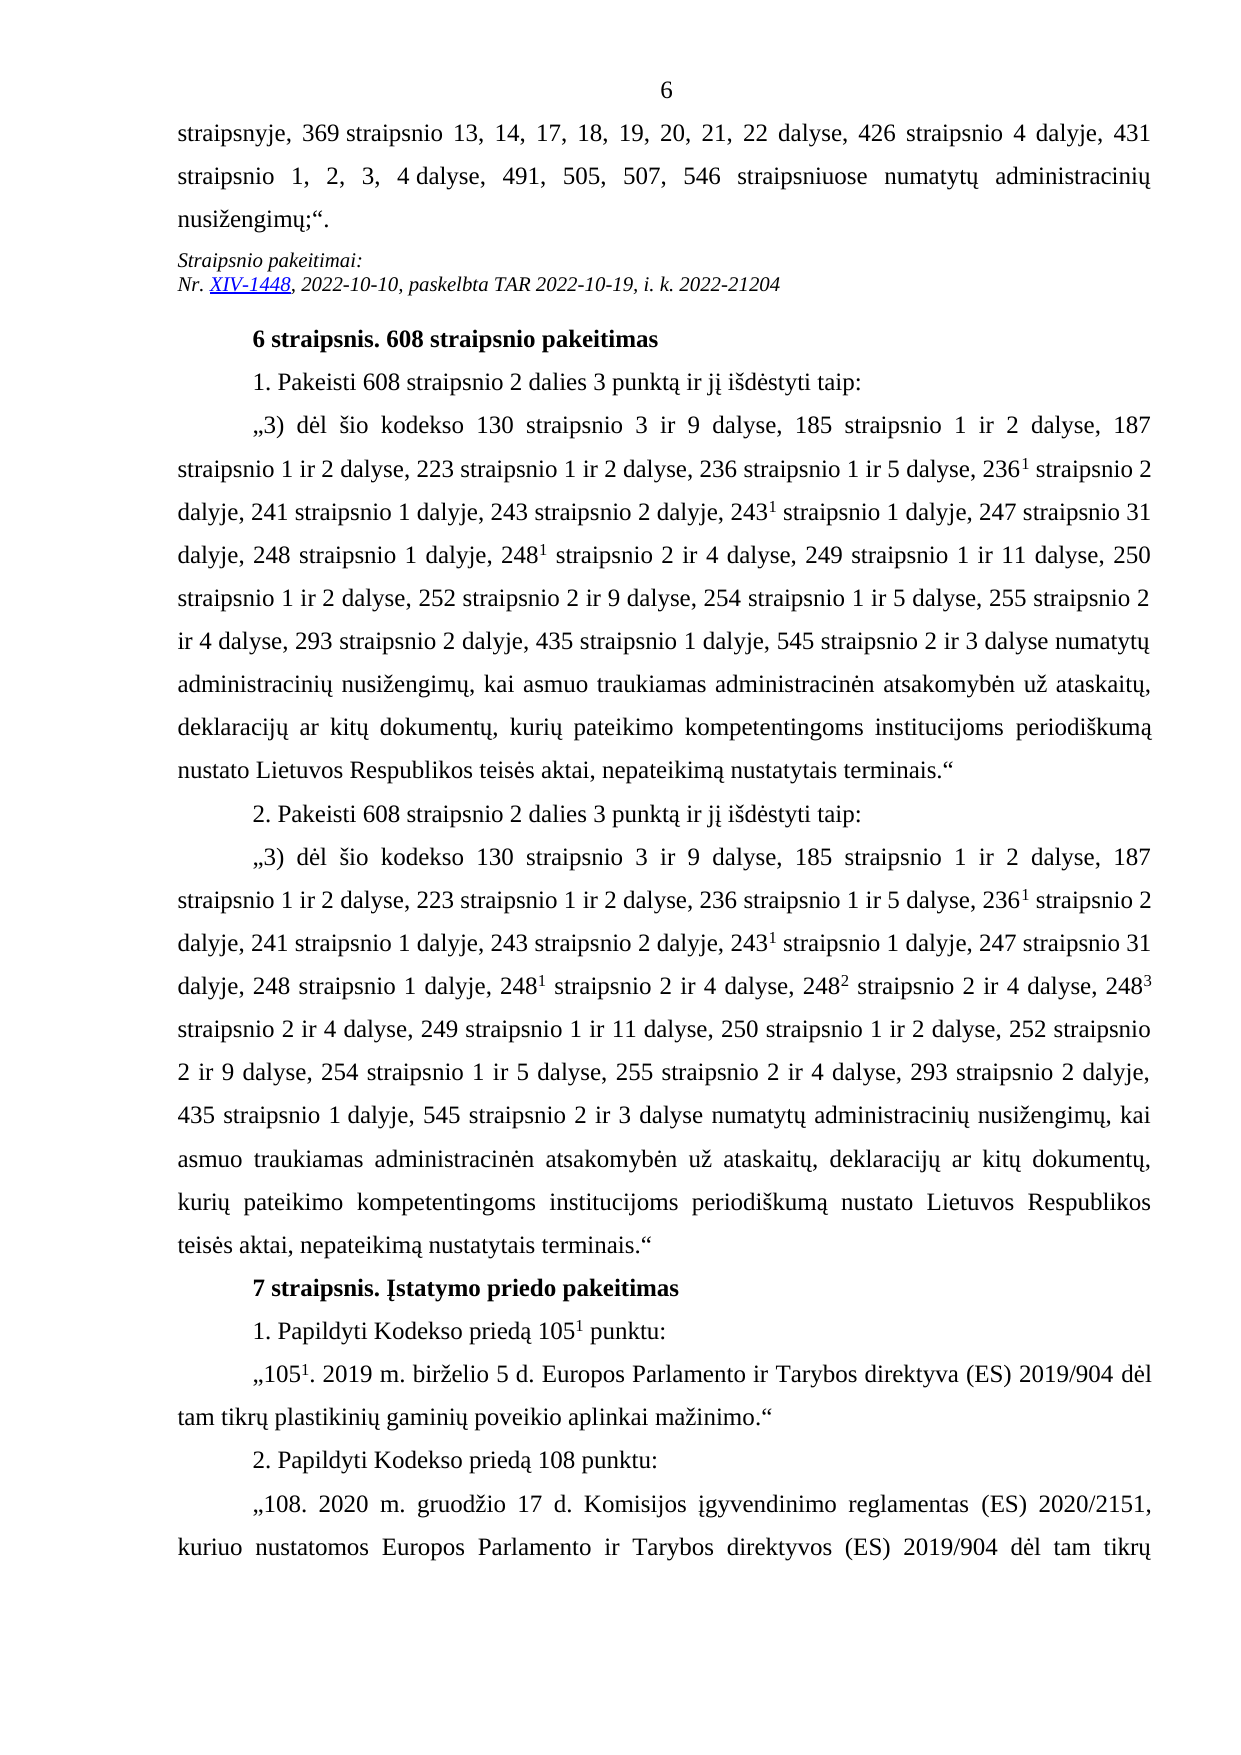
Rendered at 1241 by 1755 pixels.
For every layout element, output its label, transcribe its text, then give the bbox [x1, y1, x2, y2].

text Straipsnio pakeitimai: [177, 247, 1152, 272]
text „3) dėl šio kodekso 130 straipsnio 3 ir 9 dalyse, 185 straipsnio 1 ir 2 dalyse, 187 straipsnio 1 ir 2 dalyse, 223 straipsnio 1 ir 2 dalyse, 236 straipsnio 1 ir 5 dalyse, 2361 straipsnio 2 dalyje, 241 straipsnio 1 dalyje, 243 straipsnio 2 dalyje, 2431 straipsnio 1 dalyje, 247 straipsnio 31 dalyje, 248 straipsnio 1 dalyje, 2481 straipsnio 2 ir 4 dalyse, 2482 straipsnio 2 ir 4 dalyse, 2483 straipsnio 2 ir 4 dalyse, 249 straipsnio 1 ir 11 dalyse, 250 straipsnio 1 ir 2 dalyse, 252 straipsnio 2 ir 9 dalyse, 254 straipsnio 1 ir 5 dalyse, 255 straipsnio 2 ir 4 dalyse, 293 straipsnio 2 dalyje, 435 straipsnio 1 dalyje, 545 straipsnio 2 ir 3 dalyse numatytų administracinių nusižengimų, kai asmuo traukiamas administracinėn atsakomybėn už ataskaitų, deklaracijų ar kitų dokumentų, kurių pateikimo kompetentingoms institucijoms periodiškumą nustato Lietuvos Respublikos teisės aktai, nepateikimą nustatytais terminais.“ [177, 842, 1152, 1259]
text Nr. XIV-1448, 2022-10-10, paskelbta TAR 2022-10-19, i. k. 2022-21204 [177, 272, 1152, 296]
text 2. Pakeisti 608 straipsnio 2 dalies 3 punktą ir jį išdėstyti taip: [177, 799, 1152, 827]
text „1051. 2019 m. birželio 5 d. Europos Parlamento ir Tarybos direktyva (ES) 2019/904 dėl tam tikrų plastikinių gaminių poveikio aplinkai mažinimo.“ [177, 1359, 1152, 1431]
text 2. Papildyti Kodekso priedą 108 punktu: [177, 1446, 1152, 1474]
text 1. Pakeisti 608 straipsnio 2 dalies 3 punktą ir jį išdėstyti taip: [177, 367, 1152, 396]
text straipsnyje, 369 straipsnio 13, 14, 17, 18, 19, 20, 21, 22 dalyse, 426 straipsnio 4 dalyje, 431 straipsnio 1, 2, 3, 4 dalyse, 491, 505, 507, 546 straipsniuose numatytų administracinių nusižengimų;“. [177, 118, 1152, 233]
text 6 straipsnis. 608 straipsnio pakeitimas [177, 324, 1152, 353]
text 7 straipsnis. Įstatymo priedo pakeitimas [177, 1273, 1152, 1302]
text „108. 2020 m. gruodžio 17 d. Komisijos įgyvendinimo reglamentas (ES) 2020/2151, kuriuo nustatomos Europos Parlamento ir Tarybos direktyvos (ES) 2019/904 dėl tam tikrų [177, 1489, 1152, 1561]
text „3) dėl šio kodekso 130 straipsnio 3 ir 9 dalyse, 185 straipsnio 1 ir 2 dalyse, 187 straipsnio 1 ir 2 dalyse, 223 straipsnio 1 ir 2 dalyse, 236 straipsnio 1 ir 5 dalyse, 2361 straipsnio 2 dalyje, 241 straipsnio 1 dalyje, 243 straipsnio 2 dalyje, 2431 straipsnio 1 dalyje, 247 straipsnio 31 dalyje, 248 straipsnio 1 dalyje, 2481 straipsnio 2 ir 4 dalyse, 249 straipsnio 1 ir 11 dalyse, 250 straipsnio 1 ir 2 dalyse, 252 straipsnio 2 ir 9 dalyse, 254 straipsnio 1 ir 5 dalyse, 255 straipsnio 2 ir 4 dalyse, 293 straipsnio 2 dalyje, 435 straipsnio 1 dalyje, 545 straipsnio 2 ir 3 dalyse numatytų administracinių nusižengimų, kai asmuo traukiamas administracinėn atsakomybėn už ataskaitų, deklaracijų ar kitų dokumentų, kurių pateikimo kompetentingoms institucijoms periodiškumą nustato Lietuvos Respublikos teisės aktai, nepateikimą nustatytais terminais.“ [177, 411, 1152, 784]
text 1. Papildyti Kodekso priedą 1051 punktu: [177, 1316, 1152, 1345]
